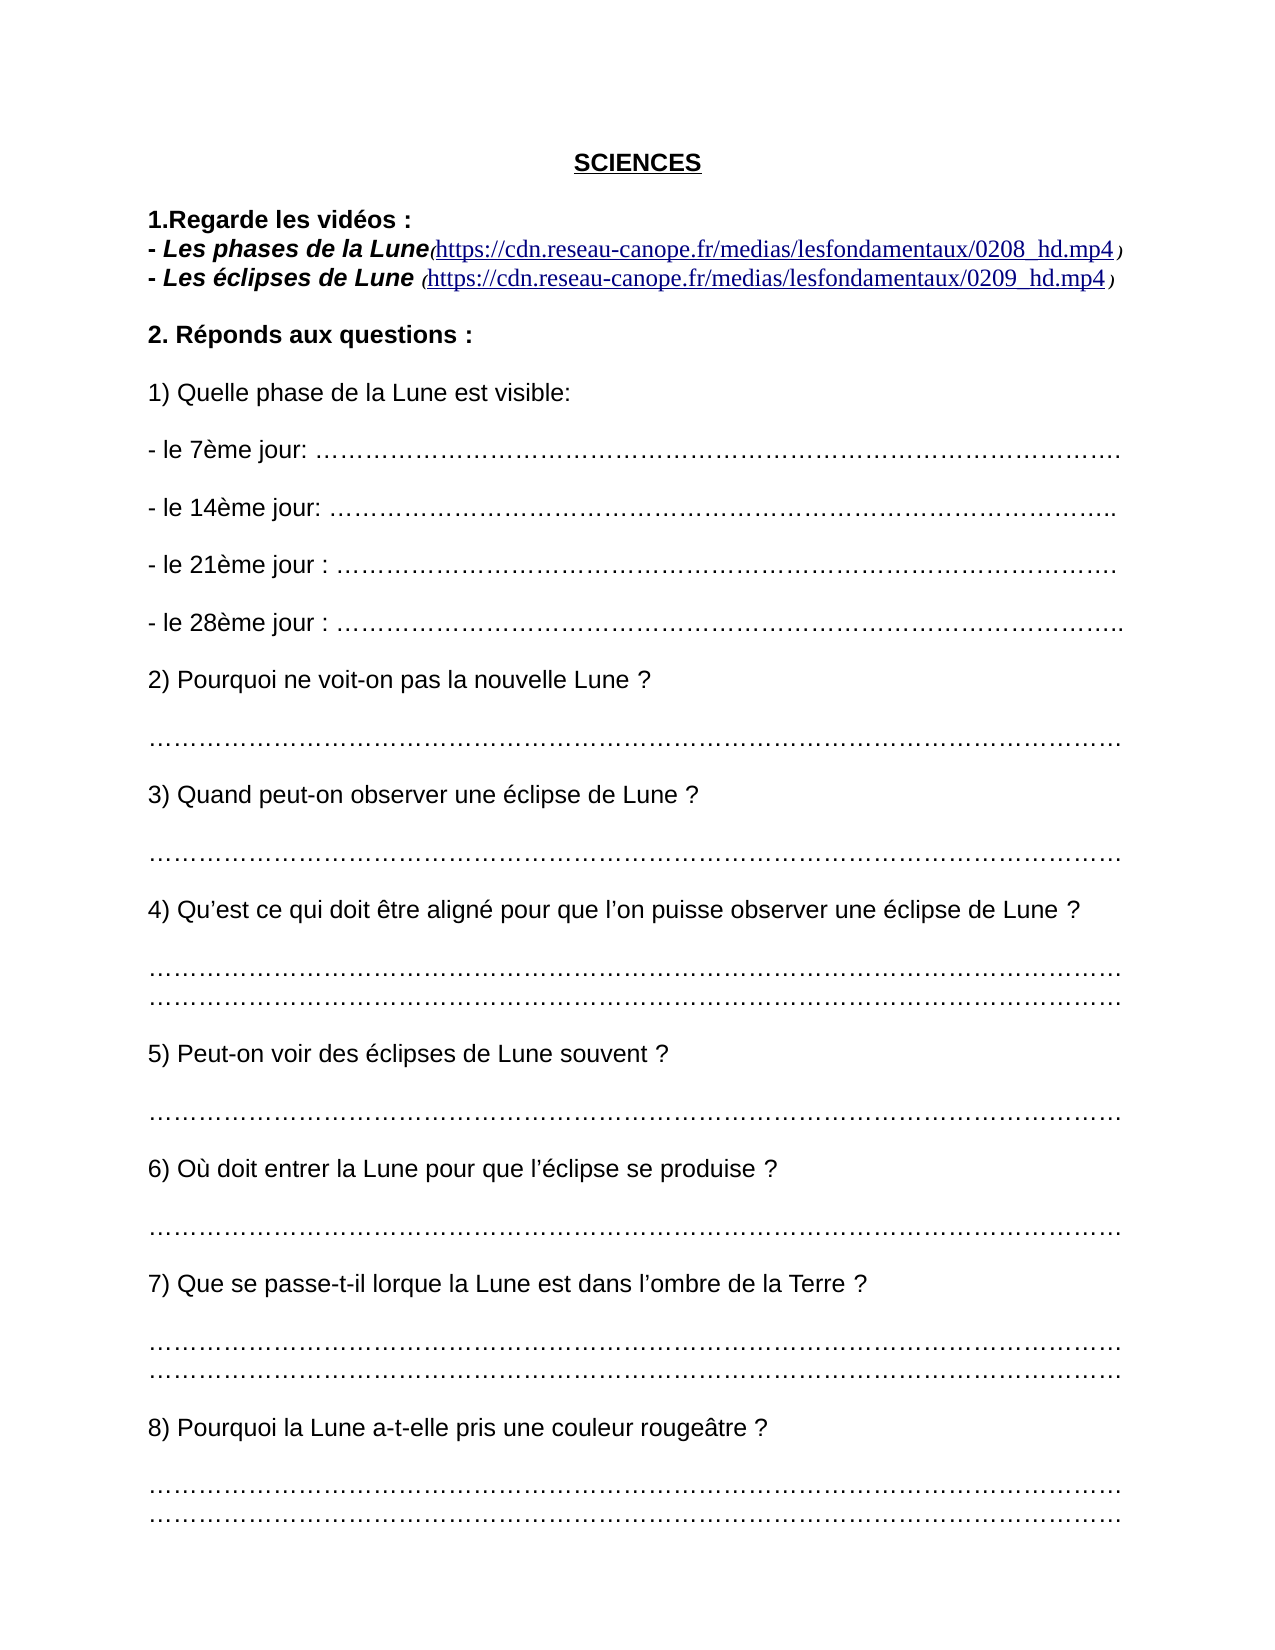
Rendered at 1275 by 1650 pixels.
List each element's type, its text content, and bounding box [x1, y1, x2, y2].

text ……………………………………………………………………………………………………… [148, 838, 1127, 867]
list - le 14ème jour: ………………………………………………………………………………….. [148, 493, 1127, 522]
list - Les phases de la Lune(https://cdn.reseau-canope.fr/medias/lesfondamentaux/0208_hd.mp4 ) [148, 234, 1127, 263]
list - le 7ème jour: ……………………………………………………………………………………. [148, 435, 1127, 464]
text 7) Que se passe-t-il lorque la Lune est dans l’ombre de la Terre ? [148, 1269, 1127, 1298]
text 2) Pourquoi ne voit-on pas la nouvelle Lune ? [148, 665, 1127, 694]
list 2. Réponds aux questions : [148, 320, 1127, 349]
text 3) Quand peut-on observer une éclipse de Lune ? [148, 780, 1127, 809]
text ……………………………………………………………………………………………………………………………………………………………………………………………………………… [148, 953, 1127, 1010]
text ……………………………………………………………………………………………………………………………………………………………………………………………………………… [148, 1470, 1127, 1528]
text ……………………………………………………………………………………………………… [148, 1212, 1127, 1240]
text 6) Où doit entrer la Lune pour que l’éclipse se produise ? [148, 1154, 1127, 1183]
text ……………………………………………………………………………………………………… [148, 1097, 1127, 1125]
text ……………………………………………………………………………………………………… [148, 723, 1127, 752]
list 1) Quelle phase de la Lune est visible: [148, 378, 1127, 407]
text 5) Peut-on voir des éclipses de Lune souvent ? [148, 1039, 1127, 1068]
text 8) Pourquoi la Lune a-t-elle pris une couleur rougeâtre ? [148, 1413, 1127, 1442]
text - le 28ème jour : ………………………………………………………………………………….. [148, 608, 1127, 637]
list SCIENCES [148, 148, 1127, 176]
text - le 21ème jour : …………………………………………………………………………………. [148, 550, 1127, 579]
list - Les éclipses de Lune (https://cdn.reseau-canope.fr/medias/lesfondamentaux/0209_hd.mp4 ) [148, 263, 1127, 292]
list 1.Regarde les vidéos : [148, 205, 1127, 234]
text ……………………………………………………………………………………………………………………………………………………………………………………………………………… [148, 1327, 1127, 1384]
text 4) Qu’est ce qui doit être aligné pour que l’on puisse observer une éclipse de Lune ? [148, 895, 1127, 924]
